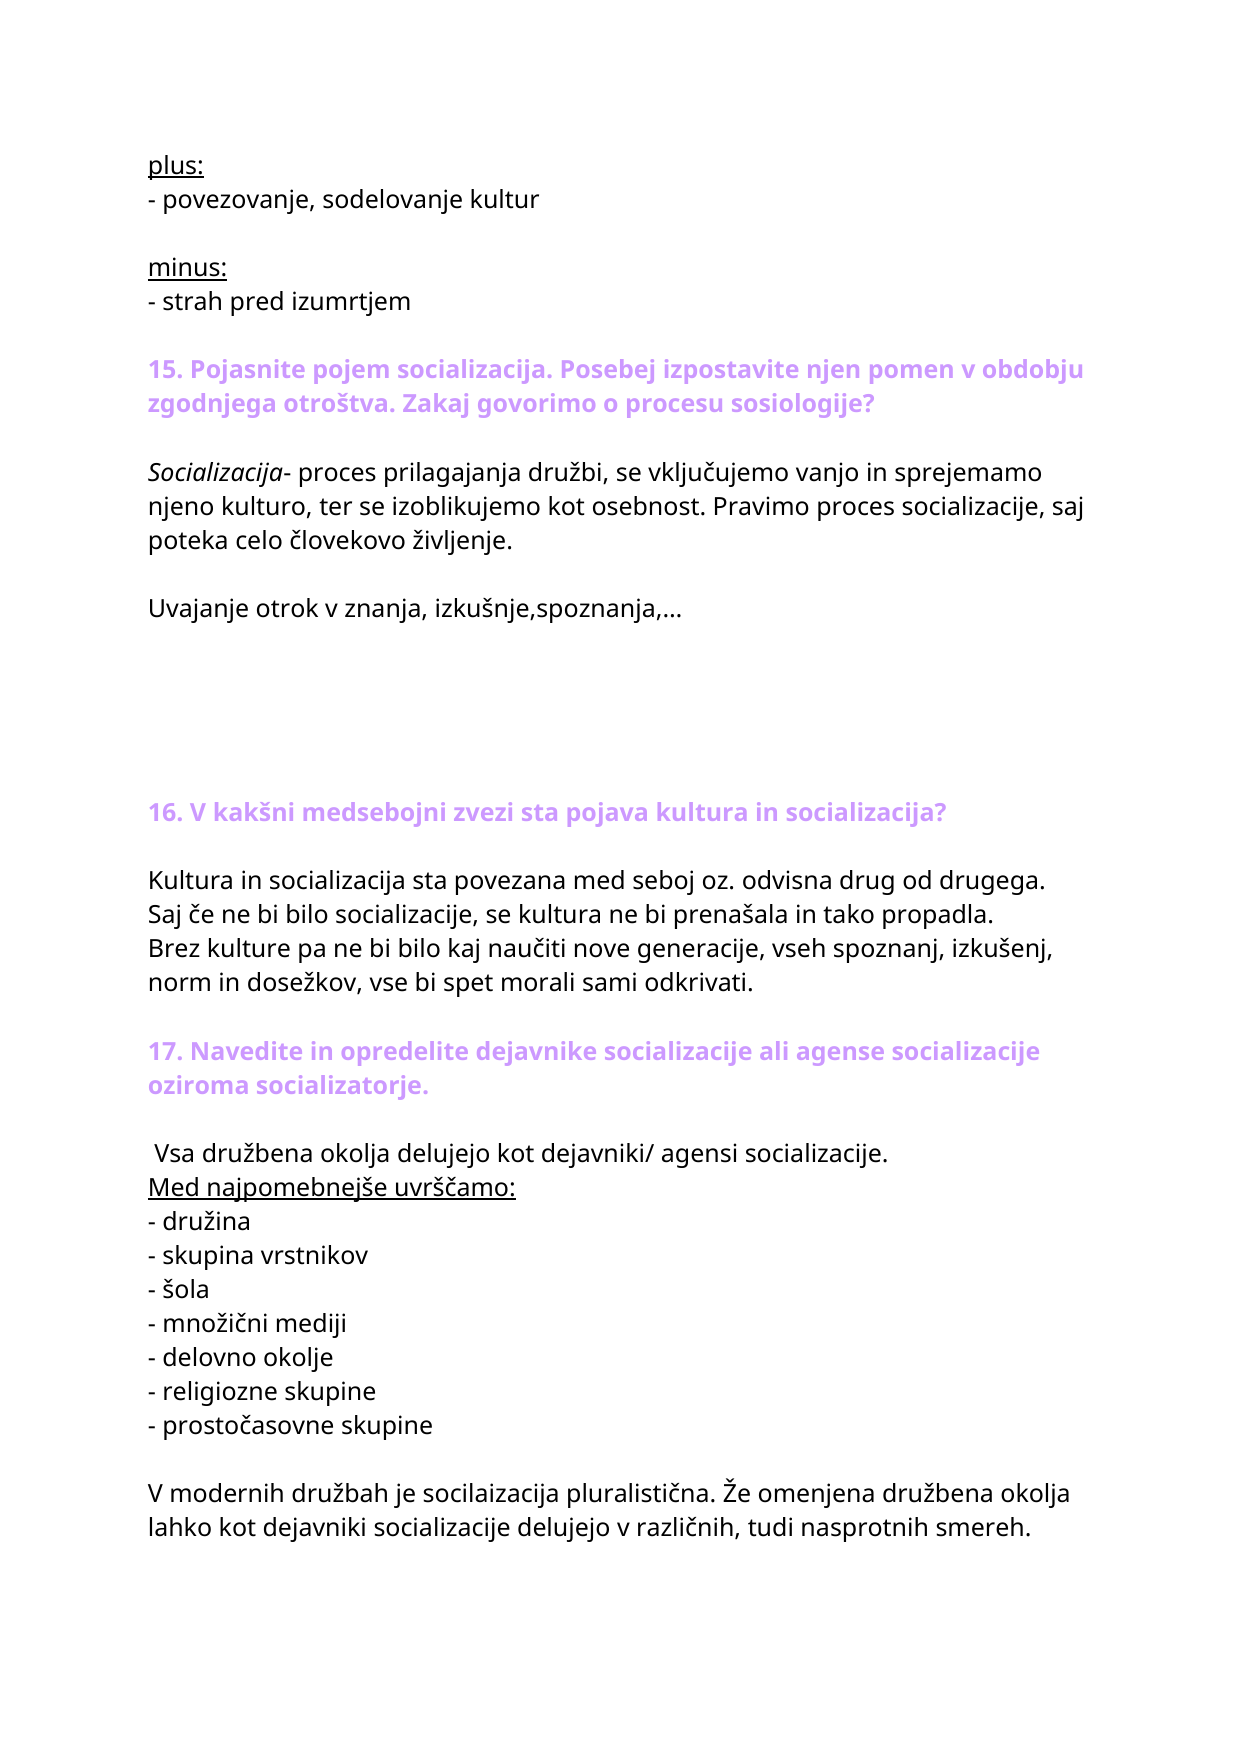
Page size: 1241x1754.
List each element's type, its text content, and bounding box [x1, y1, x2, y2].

text - religiozne skupine [148, 1374, 1093, 1408]
text - povezovanje, sodelovanje kultur [148, 182, 1093, 216]
text - šola [148, 1272, 1093, 1306]
text Brez kulture pa ne bi bilo kaj naučiti nove generacije, vseh spoznanj, izkušenj, norm in dosežkov, vse bi spet morali sami odkrivati. [148, 931, 1093, 999]
text Saj če ne bi bilo socializacije, se kultura ne bi prenašala in tako propadla. [148, 897, 1093, 931]
text 17. Navedite in opredelite dejavnike socializacije ali agense socializacije oziroma socializatorje. [148, 1033, 1093, 1101]
text Uvajanje otrok v znanja, izkušnje,spoznanja,… [148, 590, 1093, 624]
text 16. V kakšni medsebojni zvezi sta pojava kultura in socializacija? [148, 795, 1093, 829]
text - prostočasovne skupine [148, 1408, 1093, 1442]
text 15. Pojasnite pojem socializacija. Posebej izpostavite njen pomen v obdobju zgodnjega otroštva. Zakaj govorimo o procesu sosiologije? [148, 352, 1093, 420]
text plus: [148, 148, 1093, 182]
text minus: - strah pred izumrtjem [148, 250, 1093, 318]
text Vsa družbena okolja delujejo kot dejavniki/ agensi socializacije. [148, 1135, 1093, 1169]
text V modernih družbah je socilaizacija pluralistična. Že omenjena družbena okolja lahko kot dejavniki socializacije delujejo v različnih, tudi nasprotnih smereh. [148, 1476, 1093, 1544]
text - delovno okolje [148, 1340, 1093, 1374]
text - skupina vrstnikov [148, 1238, 1093, 1272]
text - družina [148, 1203, 1093, 1238]
text - množični mediji [148, 1306, 1093, 1340]
text Socializacija- proces prilagajanja družbi, se vključujemo vanjo in sprejemamo njeno kulturo, ter se izoblikujemo kot osebnost. Pravimo proces socializacije, saj poteka celo človekovo življenje. [148, 454, 1093, 556]
text Med najpomebnejše uvrščamo: [148, 1169, 1093, 1203]
text Kultura in socializacija sta povezana med seboj oz. odvisna drug od drugega. [148, 863, 1093, 897]
